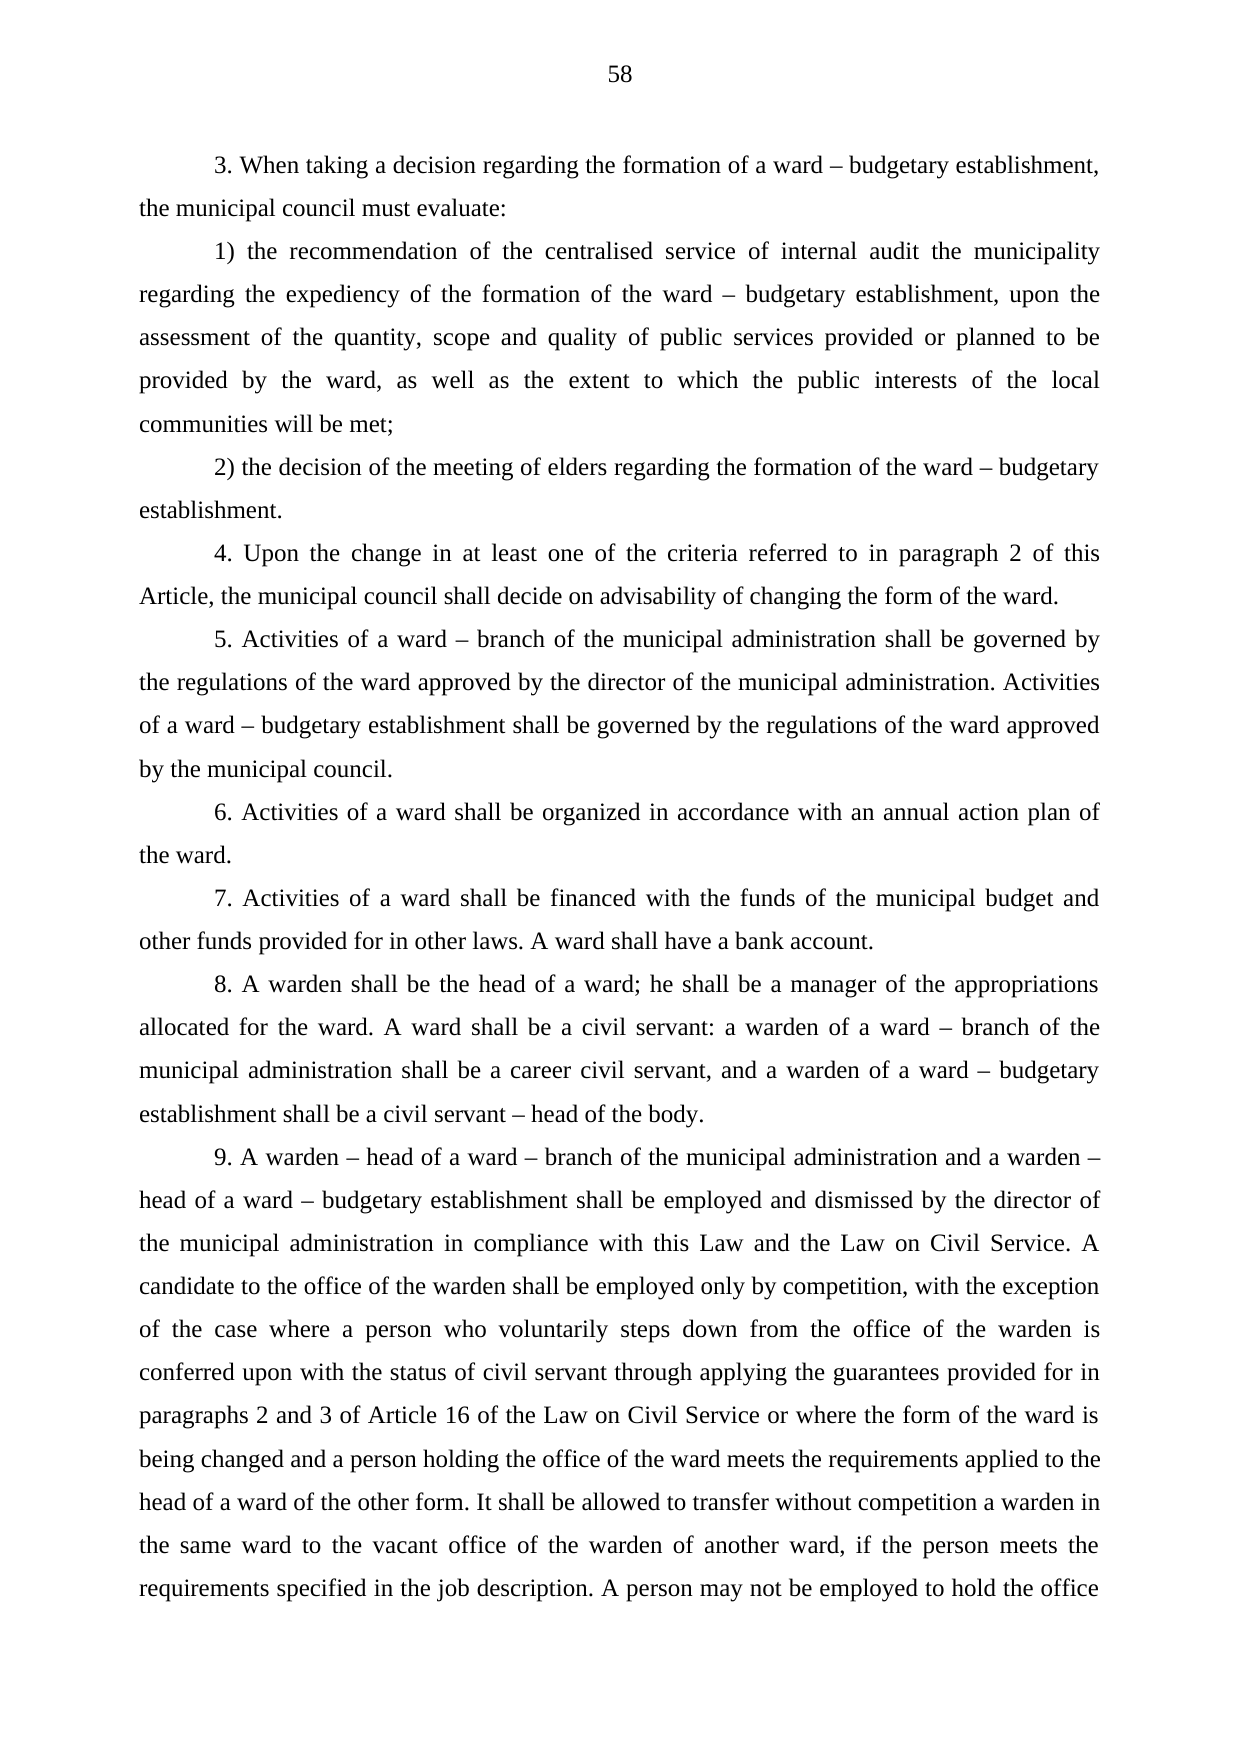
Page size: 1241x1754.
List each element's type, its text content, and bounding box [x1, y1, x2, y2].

text 6. Activities of a ward shall be organized in accordance with an annual action plan of the ward. [139, 797, 1101, 869]
text 9. A warden – head of a ward – branch of the municipal administration and a warden – head of a ward – budgetary establishment shall be employed and dismissed by the director of the municipal administration in compliance with this Law and the Law on Civil Service. A candidate to the office of the warden shall be employed only by competition, with the exception of the case where a person who voluntarily steps down from the office of the warden is conferred upon with the status of civil servant through applying the guarantees provided for in paragraphs 2 and 3 of Article 16 of the Law on Civil Service or where the form of the ward is being changed and a person holding the office of the ward meets the requirements applied to the head of a ward of the other form. It shall be allowed to transfer without competition a warden in the same ward to the vacant office of the warden of another ward, if the person meets the requirements specified in the job description. A person may not be employed to hold the office [139, 1142, 1101, 1602]
text 8. A warden shall be the head of a ward; he shall be a manager of the appropriations allocated for the ward. A ward shall be a civil servant: a warden of a ward – branch of the municipal administration shall be a career civil servant, and a warden of a ward – budgetary establishment shall be a civil servant – head of the body. [139, 969, 1101, 1127]
text 3. When taking a decision regarding the formation of a ward – budgetary establishment, the municipal council must evaluate: [139, 150, 1101, 222]
text 5. Activities of a ward – branch of the municipal administration shall be governed by the regulations of the ward approved by the director of the municipal administration. Activities of a ward – budgetary establishment shall be governed by the regulations of the ward approved by the municipal council. [139, 624, 1101, 782]
text 4. Upon the change in at least one of the criteria referred to in paragraph 2 of this Article, the municipal council shall decide on advisability of changing the form of the ward. [139, 538, 1101, 610]
text 7. Activities of a ward shall be financed with the funds of the municipal budget and other funds provided for in other laws. A ward shall have a bank account. [139, 883, 1101, 955]
text 2) the decision of the meeting of elders regarding the formation of the ward – budgetary establishment. [139, 452, 1101, 524]
text 1) the recommendation of the centralised service of internal audit the municipality regarding the expediency of the formation of the ward – budgetary establishment, upon the assessment of the quantity, scope and quality of public services provided or planned to be provided by the ward, as well as the extent to which the public interests of the local communities will be met; [139, 236, 1101, 437]
